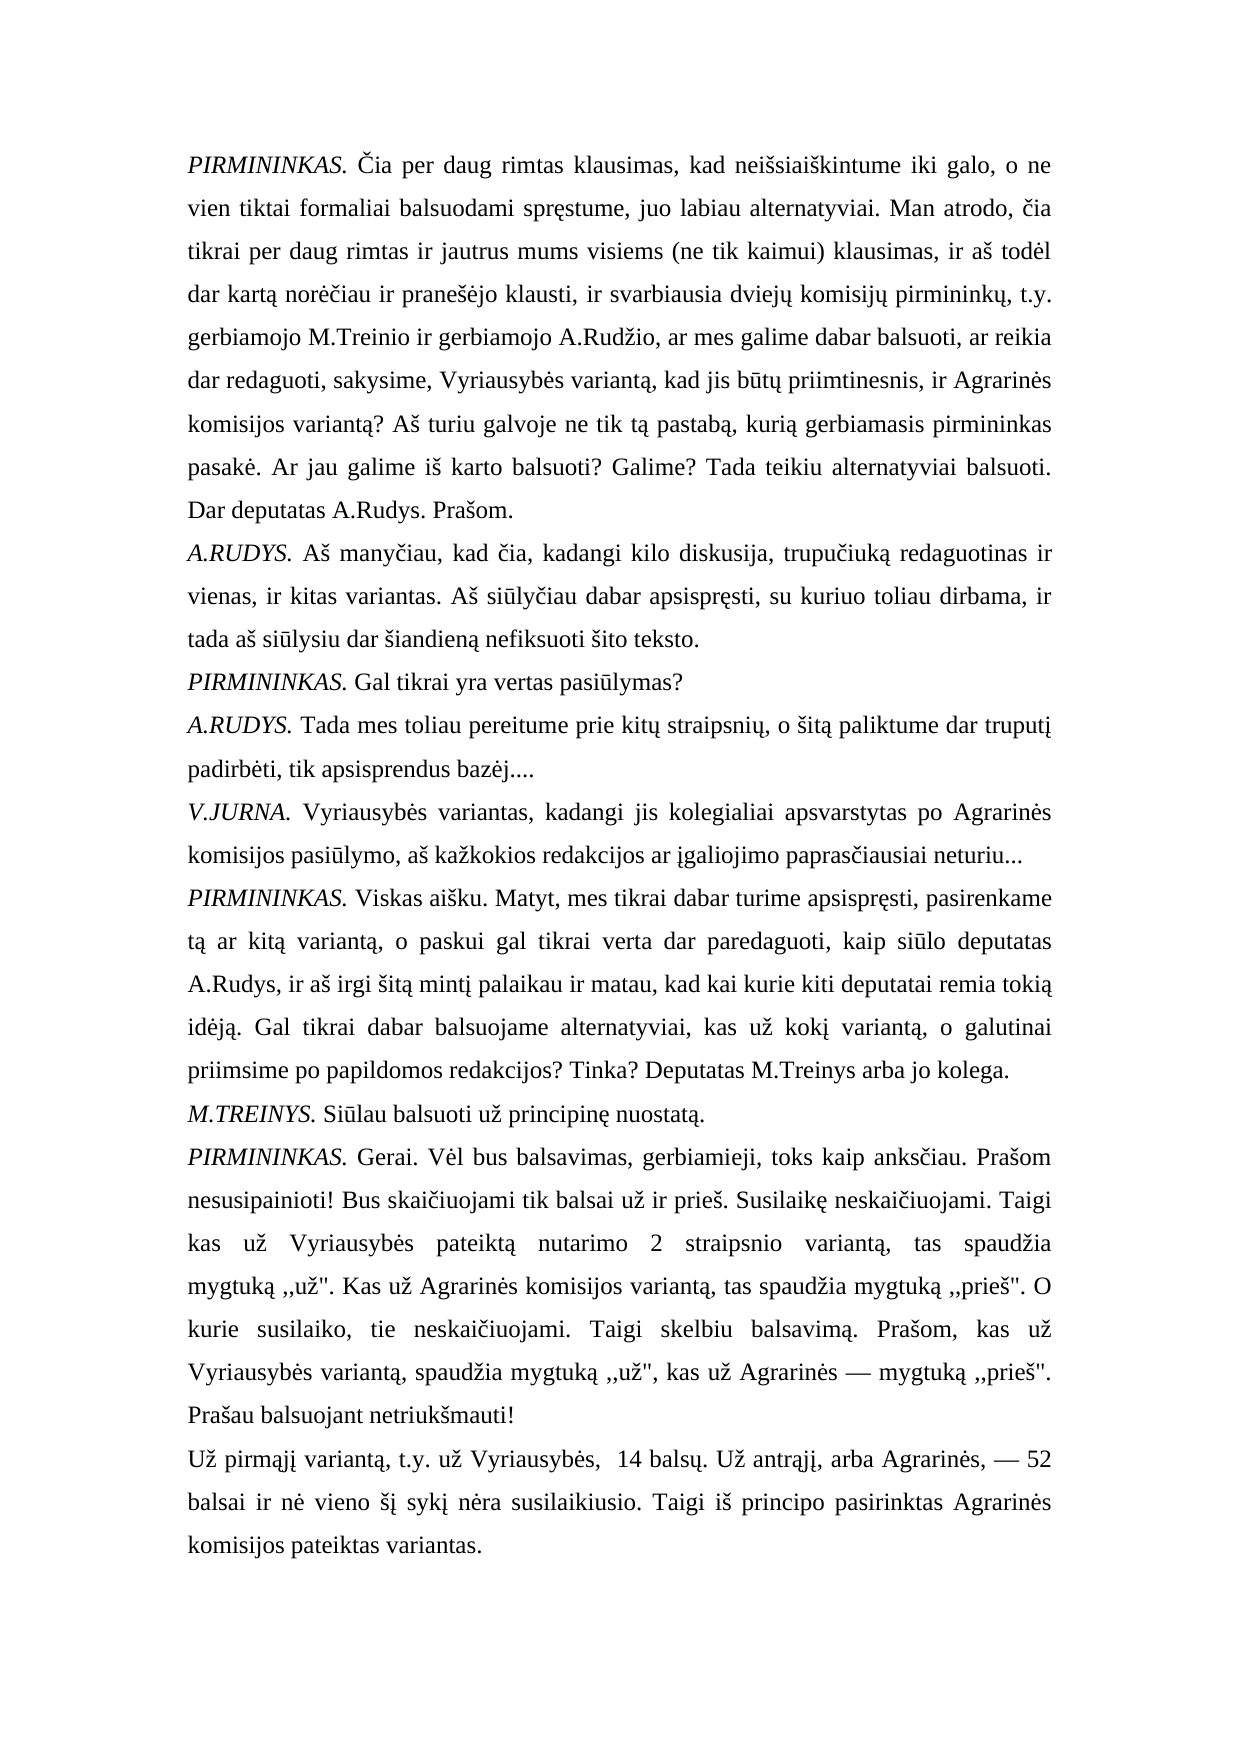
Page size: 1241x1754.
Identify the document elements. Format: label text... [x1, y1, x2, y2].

text PIRMININKAS. Gerai. Vėl bus balsavimas, gerbiamieji, toks kaip anksčiau. Prašom nesusipainioti! Bus skaičiuojami tik balsai už ir prieš. Susilaikę neskaičiuojami. Taigi kas už Vyriausybės pateiktą nutarimo 2 straipsnio variantą, tas spaudžia mygtuką ,,už". Kas už Agrarinės komisijos variantą, tas spaudžia mygtuką ,,prieš". O kurie susilaiko, tie neskaičiuojami. Taigi skelbiu balsavimą. Prašom, kas už Vyriausybės variantą, spaudžia mygtuką ,,už", kas už Agrarinės — mygtuką ,,prieš". Prašau balsuojant netriukšmauti! [187, 1142, 1053, 1429]
text PIRMININKAS. Viskas aišku. Matyt, mes tikrai dabar turime apsispręsti, pasirenkame tą ar kitą variantą, o paskui gal tikrai verta dar paredaguoti, kaip siūlo deputatas A.Rudys, ir aš irgi šitą mintį palaikau ir matau, kad kai kurie kiti deputatai remia tokią idėją. Gal tikrai dabar balsuojame alternatyviai, kas už kokį variantą, o galutinai priimsime po papildomos redakcijos? Tinka? Deputatas M.Treinys arba jo kolega. [187, 883, 1053, 1084]
text Už pirmąjį variantą, t.y. už Vyriausybės, 14 balsų. Už antrąjį, arba Agrarinės, — 52 balsai ir nė vieno šį sykį nėra susilaikiusio. Taigi iš principo pasirinktas Agrarinės komisijos pateiktas variantas. [187, 1444, 1053, 1559]
text V.JURNA. Vyriausybės variantas, kadangi jis kolegialiai apsvarstytas po Agrarinės komisijos pasiūlymo, aš kažkokios redakcijos ar įgaliojimo paprasčiausiai neturiu... [187, 797, 1053, 869]
text A.RUDYS. Aš manyčiau, kad čia, kadangi kilo diskusija, trupučiuką redaguotinas ir vienas, ir kitas variantas. Aš siūlyčiau dabar apsispręsti, su kuriuo toliau dirbama, ir tada aš siūlysiu dar šiandieną nefiksuoti šito teksto. [187, 538, 1053, 653]
text A.RUDYS. Tada mes toliau pereitume prie kitų straipsnių, o šitą paliktume dar truputį padirbėti, tik apsisprendus bazėj.... [187, 711, 1053, 782]
text PIRMININKAS. Čia per daug rimtas klausimas, kad neišsiaiškintume iki galo, o ne vien tiktai formaliai balsuodami spręstume, juo labiau alternatyviai. Man atrodo, čia tikrai per daug rimtas ir jautrus mums visiems (ne tik kaimui) klausimas, ir aš todėl dar kartą norėčiau ir pranešėjo klausti, ir svarbiausia dviejų komisijų pirmininkų, t.y. gerbiamojo M.Treinio ir gerbiamojo A.Rudžio, ar mes galime dabar balsuoti, ar reikia dar redaguoti, sakysime, Vyriausybės variantą, kad jis būtų priimtinesnis, ir Agrarinės komisijos variantą? Aš turiu galvoje ne tik tą pastabą, kurią gerbiamasis pirmininkas pasakė. Ar jau galime iš karto balsuoti? Galime? Tada teikiu alternatyviai balsuoti. Dar deputatas A.Rudys. Prašom. [187, 150, 1053, 524]
text PIRMININKAS. Gal tikrai yra vertas pasiūlymas? [187, 667, 1053, 696]
text M.TREINYS. Siūlau balsuoti už principinę nuostatą. [187, 1099, 1053, 1127]
